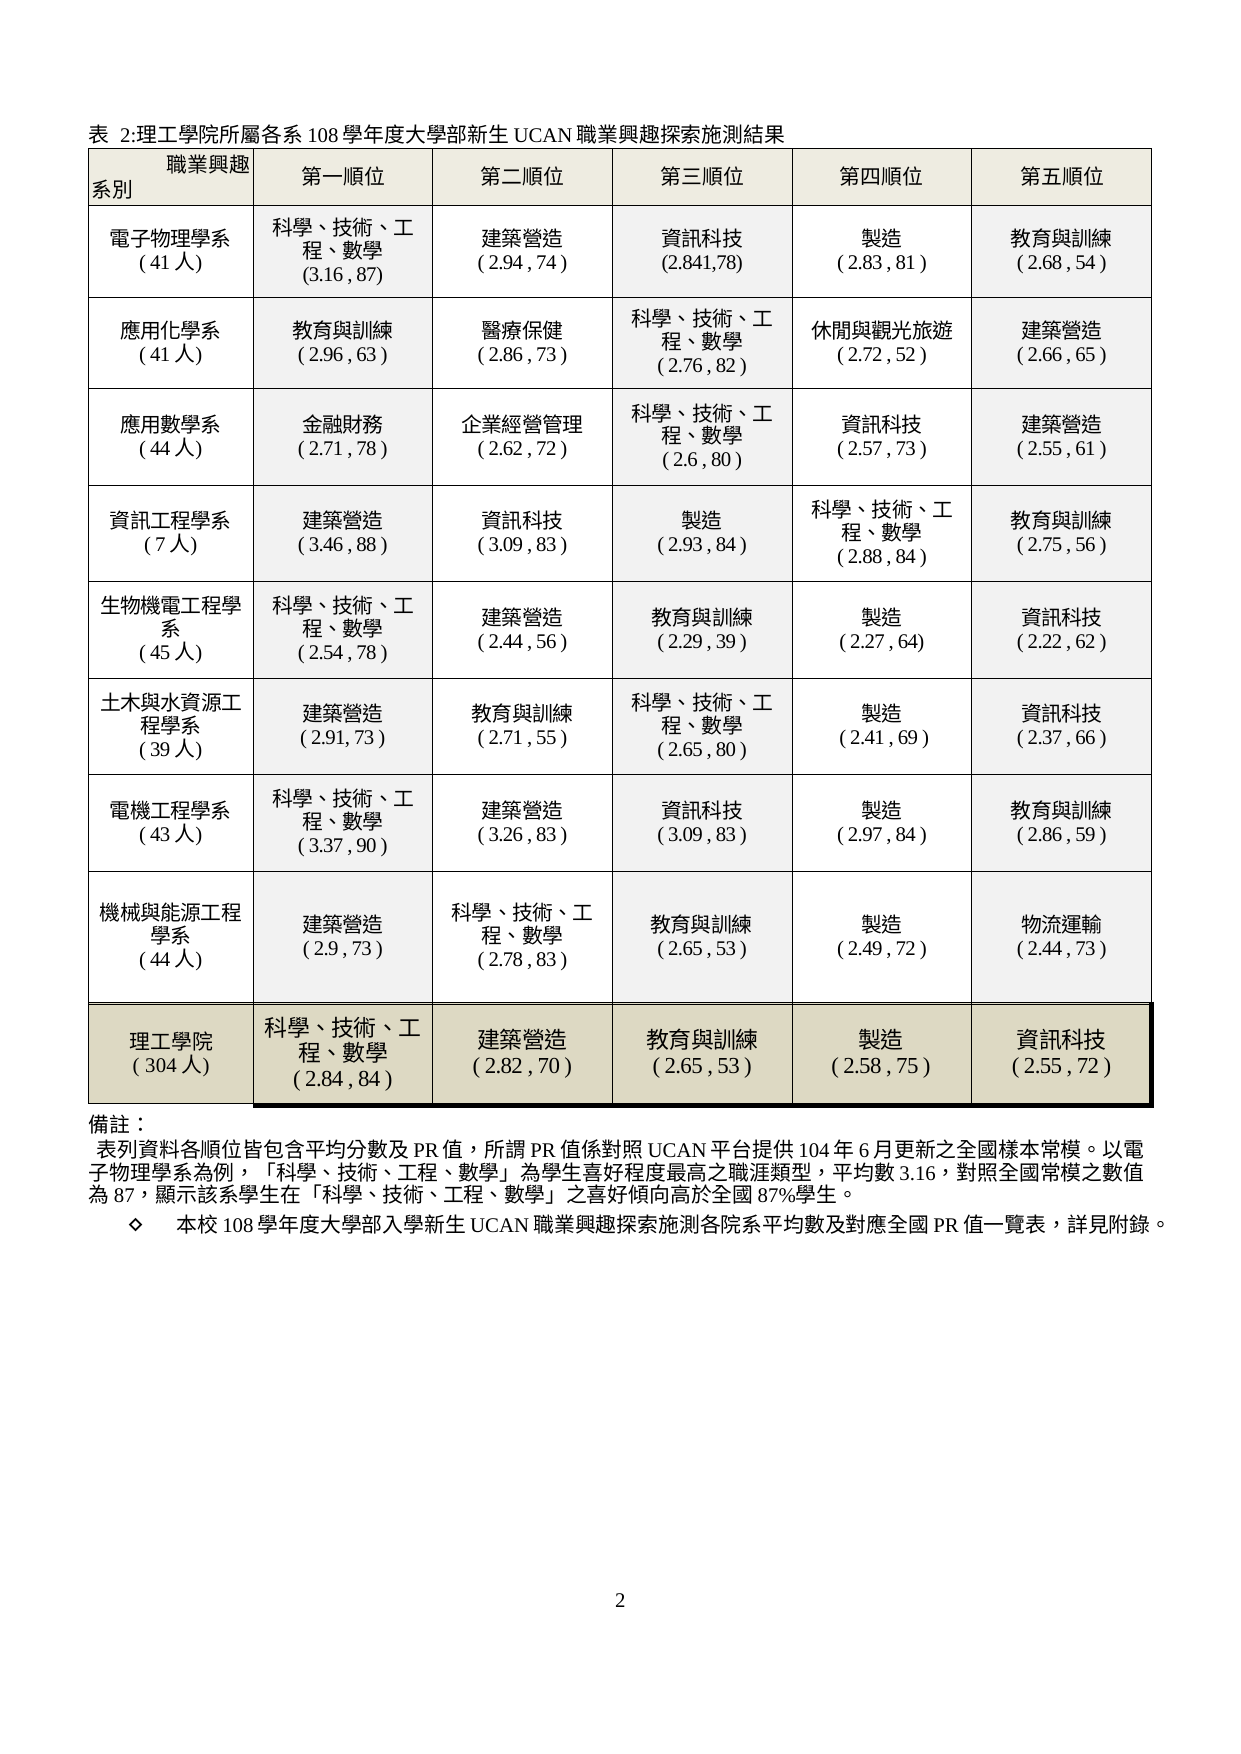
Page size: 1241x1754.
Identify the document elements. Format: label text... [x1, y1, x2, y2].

table_cell 教育與訓練 ( 2.86 , 59 ) [972, 775, 1151, 871]
table_cell 建築營造 ( 2.9 , 73 ) [254, 872, 432, 1002]
table_cell 建築營造 ( 2.82 , 70 ) [433, 1005, 612, 1103]
table_cell 醫療保健 ( 2.86 , 73 ) [433, 298, 612, 388]
table_cell 機械與能源工程 學系 ( 44人) [89, 872, 253, 1002]
table_header 第二順位 [433, 149, 612, 205]
table_cell 電子物理學系 ( 41人) [89, 206, 253, 297]
table_cell 製造 ( 2.41 , 69 ) [793, 679, 971, 774]
table_cell 科學、技術、工程、數學 ( 2.6 , 80 ) [613, 389, 792, 485]
table_cell 科學、技術、工程、數學 ( 2.78 , 83 ) [433, 872, 612, 1002]
table_header 第四順位 [793, 149, 971, 205]
table_header 第一順位 [254, 149, 432, 205]
list 本校108學年度大學部入學新生UCAN職業興趣探索施測各院系平均數及對應全國PR值一覽表，詳見附錄。 [126, 1207, 1152, 1239]
text 備註： [89, 1107, 1152, 1139]
table_cell 建築營造 ( 2.55 , 61 ) [972, 389, 1151, 485]
table_cell 資訊科技 (2.841,78) [613, 206, 792, 297]
table_cell 應用化學系 ( 41人) [89, 298, 253, 388]
table_cell 生物機電工程學系 ( 45人) [89, 582, 253, 678]
table_cell 建築營造 ( 3.46 , 88 ) [254, 486, 432, 581]
table_cell 教育與訓練 ( 2.75 , 56 ) [972, 486, 1151, 581]
table_cell 資訊科技 ( 2.22 , 62 ) [972, 582, 1151, 678]
table_cell 金融財務 ( 2.71 , 78 ) [254, 389, 432, 485]
table_cell 建築營造 ( 2.94 , 74 ) [433, 206, 612, 297]
table_cell 應用數學系 ( 44人) [89, 389, 253, 485]
text 表 2:理工學院所屬各系108學年度大學部新生UCAN職業興趣探索施測結果 [89, 118, 1152, 148]
table_cell 科學、技術、工程、數學 ( 2.54 , 78 ) [254, 582, 432, 678]
table_cell 科學、技術、工程、數學 (3.16 , 87) [254, 206, 432, 297]
table_cell 資訊科技 ( 3.09 , 83 ) [433, 486, 612, 581]
table_cell 企業經營管理 ( 2.62 , 72 ) [433, 389, 612, 485]
table_cell 建築營造 ( 2.44 , 56 ) [433, 582, 612, 678]
table_cell 教育與訓練 ( 2.65 , 53 ) [613, 1005, 792, 1103]
table_cell 科學、技術、工程、數學 ( 3.37 , 90 ) [254, 775, 432, 871]
text 子物理學系為例，「科學、技術、工程、數學」為學生喜好程度最高之職涯類型，平均數3.16，對照全國常模之數值為87，顯示該系學生在「科學、技術、工程、數學」之喜好傾向高於全國87%學生。 [89, 1162, 1152, 1207]
table_cell 建築營造 ( 3.26 , 83 ) [433, 775, 612, 871]
table_cell 製造 ( 2.58 , 75 ) [793, 1005, 971, 1103]
table_cell 土木與水資源工程學系 ( 39人) [89, 679, 253, 774]
table_cell 科學、技術、工程、數學 ( 2.88 , 84 ) [793, 486, 971, 581]
table_cell 製造 ( 2.27 , 64) [793, 582, 971, 678]
table_cell 資訊科技 ( 2.55 , 72 ) [972, 1005, 1149, 1103]
table_cell 科學、技術、工程、數學 ( 2.76 , 82 ) [613, 298, 792, 388]
table_header 第三順位 [613, 149, 792, 205]
table_cell 科學、技術、工程、數學 ( 2.84 , 84 ) [254, 1005, 432, 1103]
table_cell 電機工程學系 ( 43人) [89, 775, 253, 871]
table_cell 理工學院 ( 304人) [89, 1005, 253, 1103]
table_cell 製造 ( 2.93 , 84 ) [613, 486, 792, 581]
table_cell 製造 ( 2.97 , 84 ) [793, 775, 971, 871]
table_cell 資訊科技 ( 2.57 , 73 ) [793, 389, 971, 485]
table_cell 教育與訓練 ( 2.71 , 55 ) [433, 679, 612, 774]
table_cell 教育與訓練 ( 2.29 , 39 ) [613, 582, 792, 678]
table_cell 休閒與觀光旅遊 ( 2.72 , 52 ) [793, 298, 971, 388]
table_cell 資訊工程學系 ( 7人) [89, 486, 253, 581]
table_cell 建築營造 ( 2.66 , 65 ) [972, 298, 1151, 388]
table_cell 製造 ( 2.83 , 81 ) [793, 206, 971, 297]
table_cell 物流運輸 ( 2.44 , 73 ) [972, 872, 1151, 1002]
table_cell 資訊科技 ( 2.37 , 66 ) [972, 679, 1151, 774]
table_cell 製造 ( 2.49 , 72 ) [793, 872, 971, 1002]
table_cell 科學、技術、工程、數學 ( 2.65 , 80 ) [613, 679, 792, 774]
table_cell 建築營造 ( 2.91, 73 ) [254, 679, 432, 774]
table_header 第五順位 [972, 149, 1151, 205]
table_cell 資訊科技 ( 3.09 , 83 ) [613, 775, 792, 871]
table_cell 教育與訓練 ( 2.68 , 54 ) [972, 206, 1151, 297]
text 表列資料各順位皆包含平均分數及PR值，所謂PR值係對照UCAN平台提供104年6月更新之全國樣本常模。以電 [89, 1139, 1152, 1162]
table_header 職業興趣 系別 [89, 149, 253, 205]
table_cell 教育與訓練 ( 2.96 , 63 ) [254, 298, 432, 388]
table_cell 教育與訓練 ( 2.65 , 53 ) [613, 872, 792, 1002]
